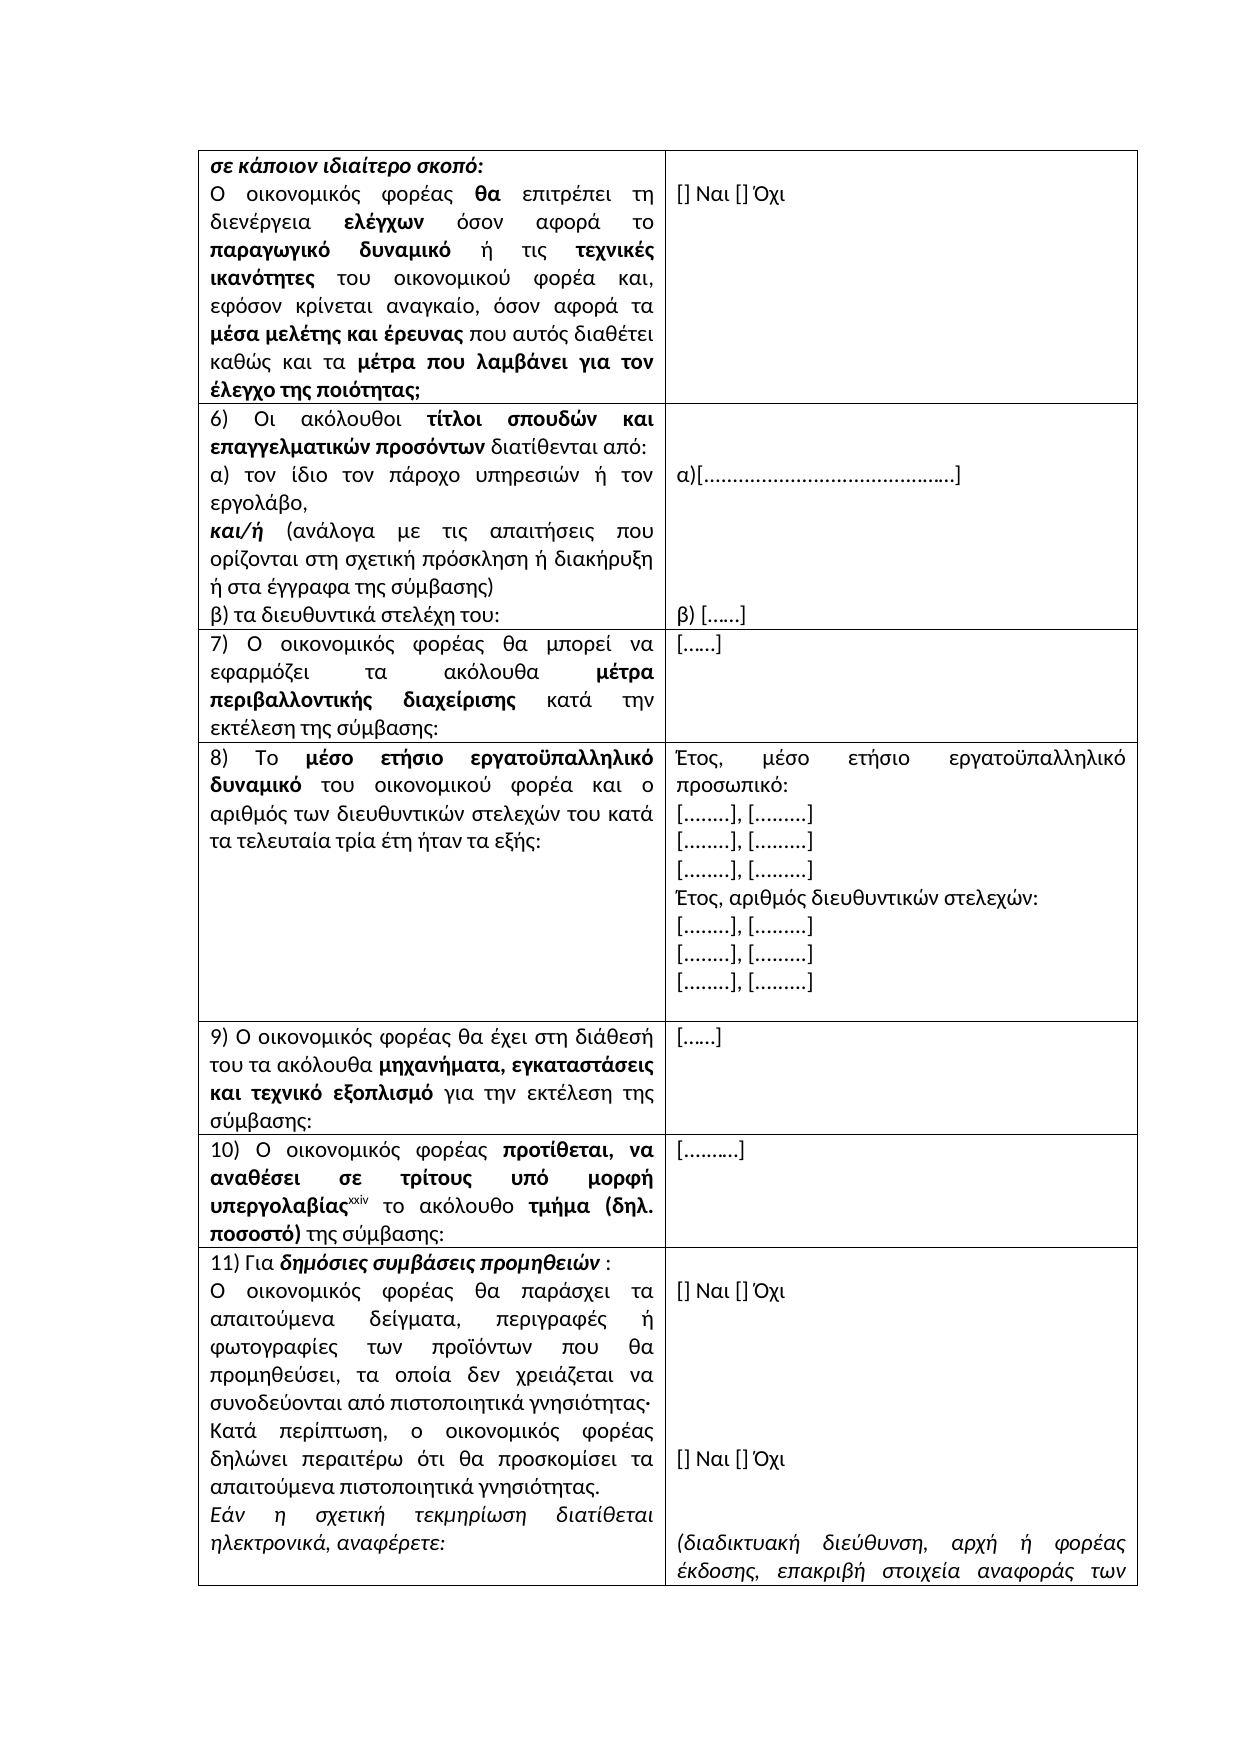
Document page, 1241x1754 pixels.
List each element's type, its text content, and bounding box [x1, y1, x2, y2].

table_cell [....……] [666, 1135, 1137, 1247]
table_cell [] Ναι [] Όχι [] Ναι [] Όχι (διαδικτυακή διεύθυνση, αρχή ή φορέας έκδοσης, επακριβή στοιχεία αναφοράς των [666, 1248, 1137, 1584]
table_cell α)[......................................……] β) [……] [666, 404, 1137, 628]
table_cell 11) Για δημόσιες συμβάσεις προμηθειών : Ο οικονομικός φορέας θα παράσχει τα απαιτούμενα δείγματα, περιγραφές ή φωτογραφίες των προϊόντων που θα προμηθεύσει, τα οποία δεν χρειάζεται να συνοδεύονται από πιστοποιητικά γνησιότητας· Κατά περίπτωση, ο οικονομικός φορέας δηλώνει περαιτέρω ότι θα προσκομίσει τα απαιτούμενα πιστοποιητικά γνησιότητας. Εάν η σχετική τεκμηρίωση διατίθεται ηλεκτρονικά, αναφέρετε: [199, 1248, 665, 1584]
table_cell σε κάποιον ιδιαίτερο σκοπό: Ο οικονομικός φορέας θα επιτρέπει τη διενέργεια ελέγχων όσον αφορά το παραγωγικό δυναμικό ή τις τεχνικές ικανότητες του οικονομικού φορέα και, εφόσον κρίνεται αναγκαίο, όσον αφορά τα μέσα μελέτης και έρευνας που αυτός διαθέτει καθώς και τα μέτρα που λαμβάνει για τον έλεγχο της ποιότητας; [199, 151, 665, 403]
table_cell 8) Το μέσο ετήσιο εργατοϋπαλληλικό δυναμικό του οικονομικού φορέα και ο αριθμός των διευθυντικών στελεχών του κατά τα τελευταία τρία έτη ήταν τα εξής: [199, 743, 665, 1021]
table_cell 10) Ο οικονομικός φορέας προτίθεται, να αναθέσει σε τρίτους υπό μορφή υπεργολαβίας το ακόλουθο τμήμα (δηλ. ποσοστό) της σύμβασης: [199, 1135, 665, 1247]
table_cell [……] [666, 1022, 1137, 1134]
table_cell 6) Οι ακόλουθοι τίτλοι σπουδών και επαγγελματικών προσόντων διατίθενται από: α) τον ίδιο τον πάροχο υπηρεσιών ή τον εργολάβο, και/ή (ανάλογα με τις απαιτήσεις που ορίζονται στη σχετική πρόσκληση ή διακήρυξη ή στα έγγραφα της σύμβασης) β) τα διευθυντικά στελέχη του: [199, 404, 665, 628]
table_cell Έτος, μέσο ετήσιο εργατοϋπαλληλικό προσωπικό: [........], [.........] [........], [.........] [........], [.........] Έτος, αριθμός διευθυντικών στελεχών: [........], [.........] [........], [.........] [........], [.........] [666, 743, 1137, 1021]
table_cell 7) Ο οικονομικός φορέας θα μπορεί να εφαρμόζει τα ακόλουθα μέτρα περιβαλλοντικής διαχείρισης κατά την εκτέλεση της σύμβασης: [199, 630, 665, 742]
table_cell [] Ναι [] Όχι [666, 151, 1137, 403]
table_cell [……] [666, 630, 1137, 742]
table_cell 9) Ο οικονομικός φορέας θα έχει στη διάθεσή του τα ακόλουθα μηχανήματα, εγκαταστάσεις και τεχνικό εξοπλισμό για την εκτέλεση της σύμβασης: [199, 1022, 665, 1134]
